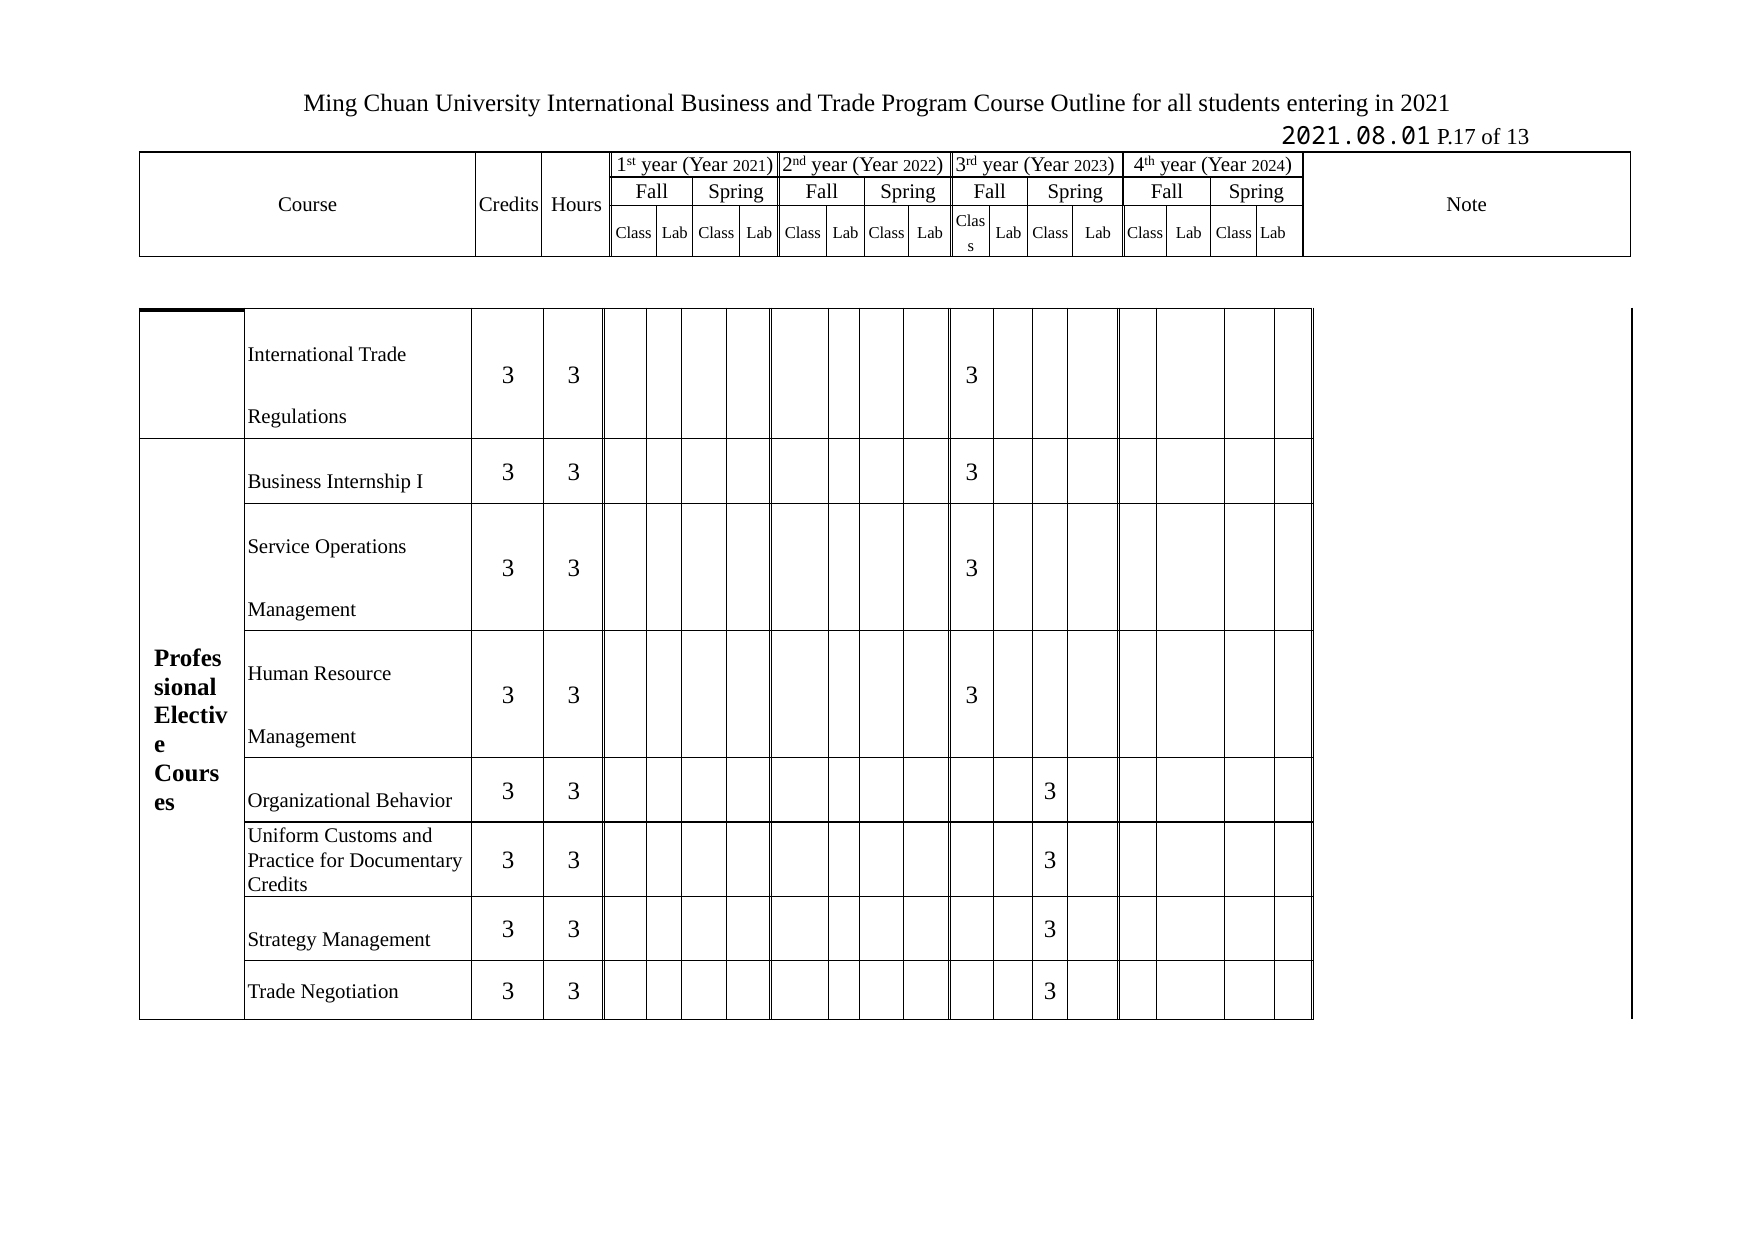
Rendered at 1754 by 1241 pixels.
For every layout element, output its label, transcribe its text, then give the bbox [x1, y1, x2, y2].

table_cell [1225, 897, 1274, 960]
table_cell 3 [472, 758, 543, 821]
table_cell 3 [951, 504, 993, 630]
table_cell [772, 823, 828, 896]
table_cell 3 [472, 631, 543, 757]
table_cell [860, 439, 903, 503]
table_cell [951, 758, 993, 821]
table_cell 3 [544, 961, 602, 1019]
table_cell [682, 823, 726, 896]
table_cell [1157, 897, 1224, 960]
table_cell [682, 439, 726, 503]
table_cell [647, 823, 681, 896]
table_cell [727, 823, 769, 896]
table_cell [1120, 309, 1156, 437]
table_cell [860, 897, 903, 960]
table_cell [1033, 631, 1067, 757]
table_cell [682, 897, 726, 960]
table_cell [1225, 309, 1274, 437]
table_cell [772, 504, 828, 630]
table_cell [1068, 631, 1117, 757]
table_cell [1275, 758, 1311, 821]
table_cell [140, 312, 244, 437]
table_cell [1157, 631, 1224, 757]
table_cell [860, 961, 903, 1019]
table_cell [994, 961, 1032, 1019]
table_cell [994, 758, 1032, 821]
table_cell [647, 439, 681, 503]
table_cell 3 [544, 504, 602, 630]
table_cell Strategy Management [245, 897, 471, 960]
table_cell [647, 309, 681, 437]
table_cell [647, 504, 681, 630]
table_cell [647, 758, 681, 821]
table_cell [772, 631, 828, 757]
table_cell [1275, 897, 1311, 960]
table_cell Business Internship I [245, 439, 471, 503]
table_cell [1120, 439, 1156, 503]
table_cell [994, 823, 1032, 896]
table_cell 3 [544, 823, 602, 896]
table_cell [1033, 309, 1067, 437]
table_cell [772, 897, 828, 960]
table_cell [772, 961, 828, 1019]
table_cell [682, 961, 726, 1019]
table_cell [1225, 961, 1274, 1019]
table_cell [994, 309, 1032, 437]
table_cell [1157, 961, 1224, 1019]
table_cell [1157, 823, 1224, 896]
table_cell [1225, 504, 1274, 630]
table_cell [727, 631, 769, 757]
table_cell [647, 961, 681, 1019]
table_cell [605, 823, 646, 896]
table_cell [1068, 439, 1117, 503]
table_cell [904, 823, 948, 896]
table_cell [1225, 631, 1274, 757]
table_cell Human Resource Management [245, 631, 471, 757]
table_cell 3 [472, 309, 543, 437]
table_cell [829, 823, 859, 896]
table_cell 3 [1033, 961, 1067, 1019]
table_cell 3 [544, 439, 602, 503]
table_cell [647, 897, 681, 960]
table_cell [605, 758, 646, 821]
table_cell [727, 439, 769, 503]
table_cell [951, 897, 993, 960]
table_cell 3 [951, 439, 993, 503]
table_cell [1275, 961, 1311, 1019]
table_cell Uniform Customs and Practice for Documentary Credits [245, 823, 471, 896]
table_cell [904, 439, 948, 503]
table_cell [1275, 309, 1311, 437]
table_cell [727, 309, 769, 437]
table_cell [829, 439, 859, 503]
table_cell [682, 758, 726, 821]
table_cell [1120, 823, 1156, 896]
table_cell [1120, 758, 1156, 821]
table_cell [605, 309, 646, 437]
table_cell 3 [472, 897, 543, 960]
table_cell [860, 631, 903, 757]
table_cell [994, 631, 1032, 757]
table_cell 3 [1033, 897, 1067, 960]
table_cell [829, 309, 859, 437]
table_cell [605, 897, 646, 960]
table_cell [1275, 439, 1311, 503]
table_cell [1275, 823, 1311, 896]
table_cell Trade Negotiation [245, 961, 471, 1019]
table_cell [772, 309, 828, 437]
table_cell [1225, 758, 1274, 821]
table_cell 3 [544, 631, 602, 757]
table_cell [1314, 310, 1631, 1019]
table_cell [1068, 897, 1117, 960]
table_cell [904, 504, 948, 630]
table_cell International Trade Regulations [245, 309, 471, 437]
table_cell [904, 309, 948, 437]
table_cell [605, 504, 646, 630]
table_cell [1120, 961, 1156, 1019]
table_cell [1068, 504, 1117, 630]
table_cell [951, 823, 993, 896]
table_cell 3 [472, 504, 543, 630]
table_cell [829, 758, 859, 821]
table_cell [605, 961, 646, 1019]
table_cell [1068, 758, 1117, 821]
table_cell 3 [472, 961, 543, 1019]
table_cell [904, 631, 948, 757]
table_cell Service Operations Management [245, 504, 471, 630]
table_cell [829, 631, 859, 757]
table_cell [1068, 823, 1117, 896]
table_cell Professional Elective Courses [140, 439, 244, 1019]
table_cell [1068, 309, 1117, 437]
table_cell [860, 758, 903, 821]
table_cell [1157, 439, 1224, 503]
table_cell [772, 439, 828, 503]
table_cell [727, 897, 769, 960]
table_cell Organizational Behavior [245, 758, 471, 821]
table_cell 3 [951, 631, 993, 757]
table_cell [994, 897, 1032, 960]
table_cell [1157, 309, 1224, 437]
table_cell [1120, 631, 1156, 757]
table_cell [727, 758, 769, 821]
table_cell [1275, 504, 1311, 630]
table_cell [994, 439, 1032, 503]
table_cell 3 [1033, 758, 1067, 821]
table_cell [682, 631, 726, 757]
table_cell [860, 309, 903, 437]
table_cell [1033, 439, 1067, 503]
table_cell [1120, 504, 1156, 630]
table_cell [1275, 631, 1311, 757]
table_cell [860, 823, 903, 896]
table_cell [829, 961, 859, 1019]
table_cell [1120, 897, 1156, 960]
table_cell 3 [544, 897, 602, 960]
table_cell [1033, 504, 1067, 630]
table_cell [1157, 758, 1224, 821]
table_cell [1225, 823, 1274, 896]
table_cell [994, 504, 1032, 630]
table_cell [1157, 504, 1224, 630]
table_cell [829, 897, 859, 960]
table_cell [904, 758, 948, 821]
table_cell 3 [544, 309, 602, 437]
table_cell 3 [1033, 823, 1067, 896]
table_cell [682, 504, 726, 630]
table_cell [727, 961, 769, 1019]
table_cell [951, 961, 993, 1019]
table_cell 3 [951, 309, 993, 437]
table_cell [1225, 439, 1274, 503]
table_cell [904, 897, 948, 960]
table_cell 3 [472, 823, 543, 896]
table_cell [605, 439, 646, 503]
table_cell [682, 309, 726, 437]
table_cell [727, 504, 769, 630]
table_cell [772, 758, 828, 821]
table_cell 3 [472, 439, 543, 503]
table_cell [1068, 961, 1117, 1019]
table_cell [904, 961, 948, 1019]
table_cell [860, 504, 903, 630]
table_cell [829, 504, 859, 630]
table_cell [647, 631, 681, 757]
table_cell 3 [544, 758, 602, 821]
table_cell [605, 631, 646, 757]
